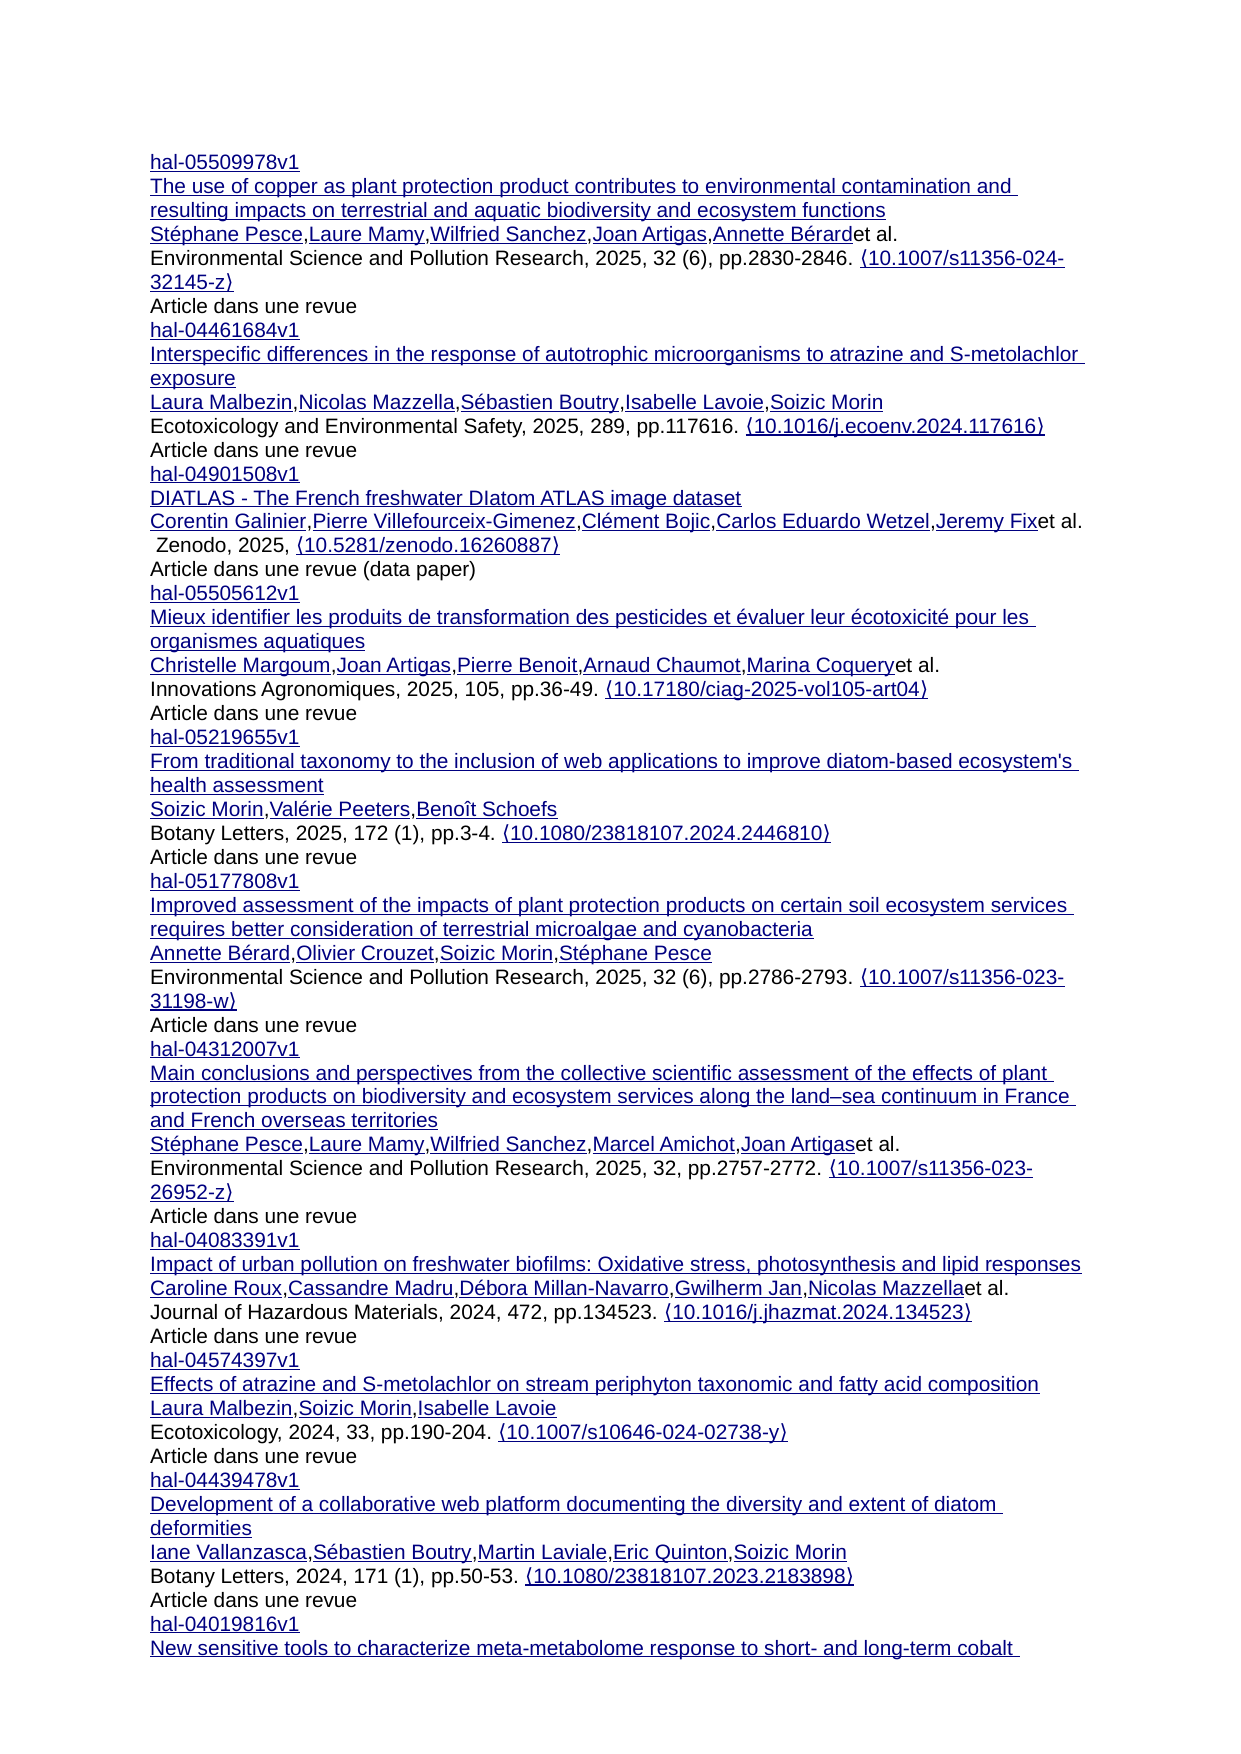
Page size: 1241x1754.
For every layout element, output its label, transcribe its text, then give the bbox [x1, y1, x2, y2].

table_cell hal-05509978v1 [150, 150, 1090, 174]
table_cell Mieux identifier les produits de transformation des pesticides et évaluer leur écotoxicité pour les organismes aquatiques Christelle Margoum,Joan Artigas,Pierre Benoit,Arnaud Chaumot,Marina Coqueryet al. Innovations Agronomiques, 2025, 105, pp.36-49. ⟨10.17180/ciag-2025-vol105-art04⟩ Article dans une revue hal-05219655v1 [150, 605, 1090, 749]
table_cell Impact of urban pollution on freshwater biofilms: Oxidative stress, photosynthesis and lipid responses Caroline Roux,Cassandre Madru,Débora Millan-Navarro,Gwilherm Jan,Nicolas Mazzellaet al. Journal of Hazardous Materials, 2024, 472, pp.134523. ⟨10.1016/j.jhazmat.2024.134523⟩ Article dans une revue hal-04574397v1 [150, 1252, 1090, 1372]
table_cell New sensitive tools to characterize meta-metabolome response to short- and long-term cobalt [150, 1635, 1090, 1659]
table_cell DIATLAS - The French freshwater DIatom ATLAS image dataset Corentin Galinier,Pierre Villefourceix-Gimenez,Clément Bojic,Carlos Eduardo Wetzel,Jeremy Fixet al. Zenodo, 2025, ⟨10.5281/zenodo.16260887⟩ Article dans une revue (data paper) hal-05505612v1 [150, 485, 1090, 605]
table_cell The use of copper as plant protection product contributes to environmental contamination and resulting impacts on terrestrial and aquatic biodiversity and ecosystem functions Stéphane Pesce,Laure Mamy,Wilfried Sanchez,Joan Artigas,Annette Bérardet al. Environmental Science and Pollution Research, 2025, 32 (6), pp.2830-2846. ⟨10.1007/s11356-024-32145-z⟩ Article dans une revue hal-04461684v1 [150, 174, 1090, 342]
table_cell Development of a collaborative web platform documenting the diversity and extent of diatom deformities Iane Vallanzasca,Sébastien Boutry,Martin Laviale,Eric Quinton,Soizic Morin Botany Letters, 2024, 171 (1), pp.50-53. ⟨10.1080/23818107.2023.2183898⟩ Article dans une revue hal-04019816v1 [150, 1492, 1090, 1635]
table_cell Main conclusions and perspectives from the collective scientific assessment of the effects of plant protection products on biodiversity and ecosystem services along the land–sea continuum in France and French overseas territories Stéphane Pesce,Laure Mamy,Wilfried Sanchez,Marcel Amichot,Joan Artigaset al. Environmental Science and Pollution Research, 2025, 32, pp.2757-2772. ⟨10.1007/s11356-023-26952-z⟩ Article dans une revue hal-04083391v1 [150, 1060, 1090, 1252]
table_cell Interspecific differences in the response of autotrophic microorganisms to atrazine and S-metolachlor exposure Laura Malbezin,Nicolas Mazzella,Sébastien Boutry,Isabelle Lavoie,Soizic Morin Ecotoxicology and Environmental Safety, 2025, 289, pp.117616. ⟨10.1016/j.ecoenv.2024.117616⟩ Article dans une revue hal-04901508v1 [150, 342, 1090, 485]
table_cell Improved assessment of the impacts of plant protection products on certain soil ecosystem services requires better consideration of terrestrial microalgae and cyanobacteria Annette Bérard,Olivier Crouzet,Soizic Morin,Stéphane Pesce Environmental Science and Pollution Research, 2025, 32 (6), pp.2786-2793. ⟨10.1007/s11356-023-31198-w⟩ Article dans une revue hal-04312007v1 [150, 893, 1090, 1060]
table_cell Effects of atrazine and S-metolachlor on stream periphyton taxonomic and fatty acid composition Laura Malbezin,Soizic Morin,Isabelle Lavoie Ecotoxicology, 2024, 33, pp.190-204. ⟨10.1007/s10646-024-02738-y⟩ Article dans une revue hal-04439478v1 [150, 1372, 1090, 1492]
table_cell From traditional taxonomy to the inclusion of web applications to improve diatom-based ecosystem's health assessment Soizic Morin,Valérie Peeters,Benoît Schoefs Botany Letters, 2025, 172 (1), pp.3-4. ⟨10.1080/23818107.2024.2446810⟩ Article dans une revue hal-05177808v1 [150, 749, 1090, 893]
